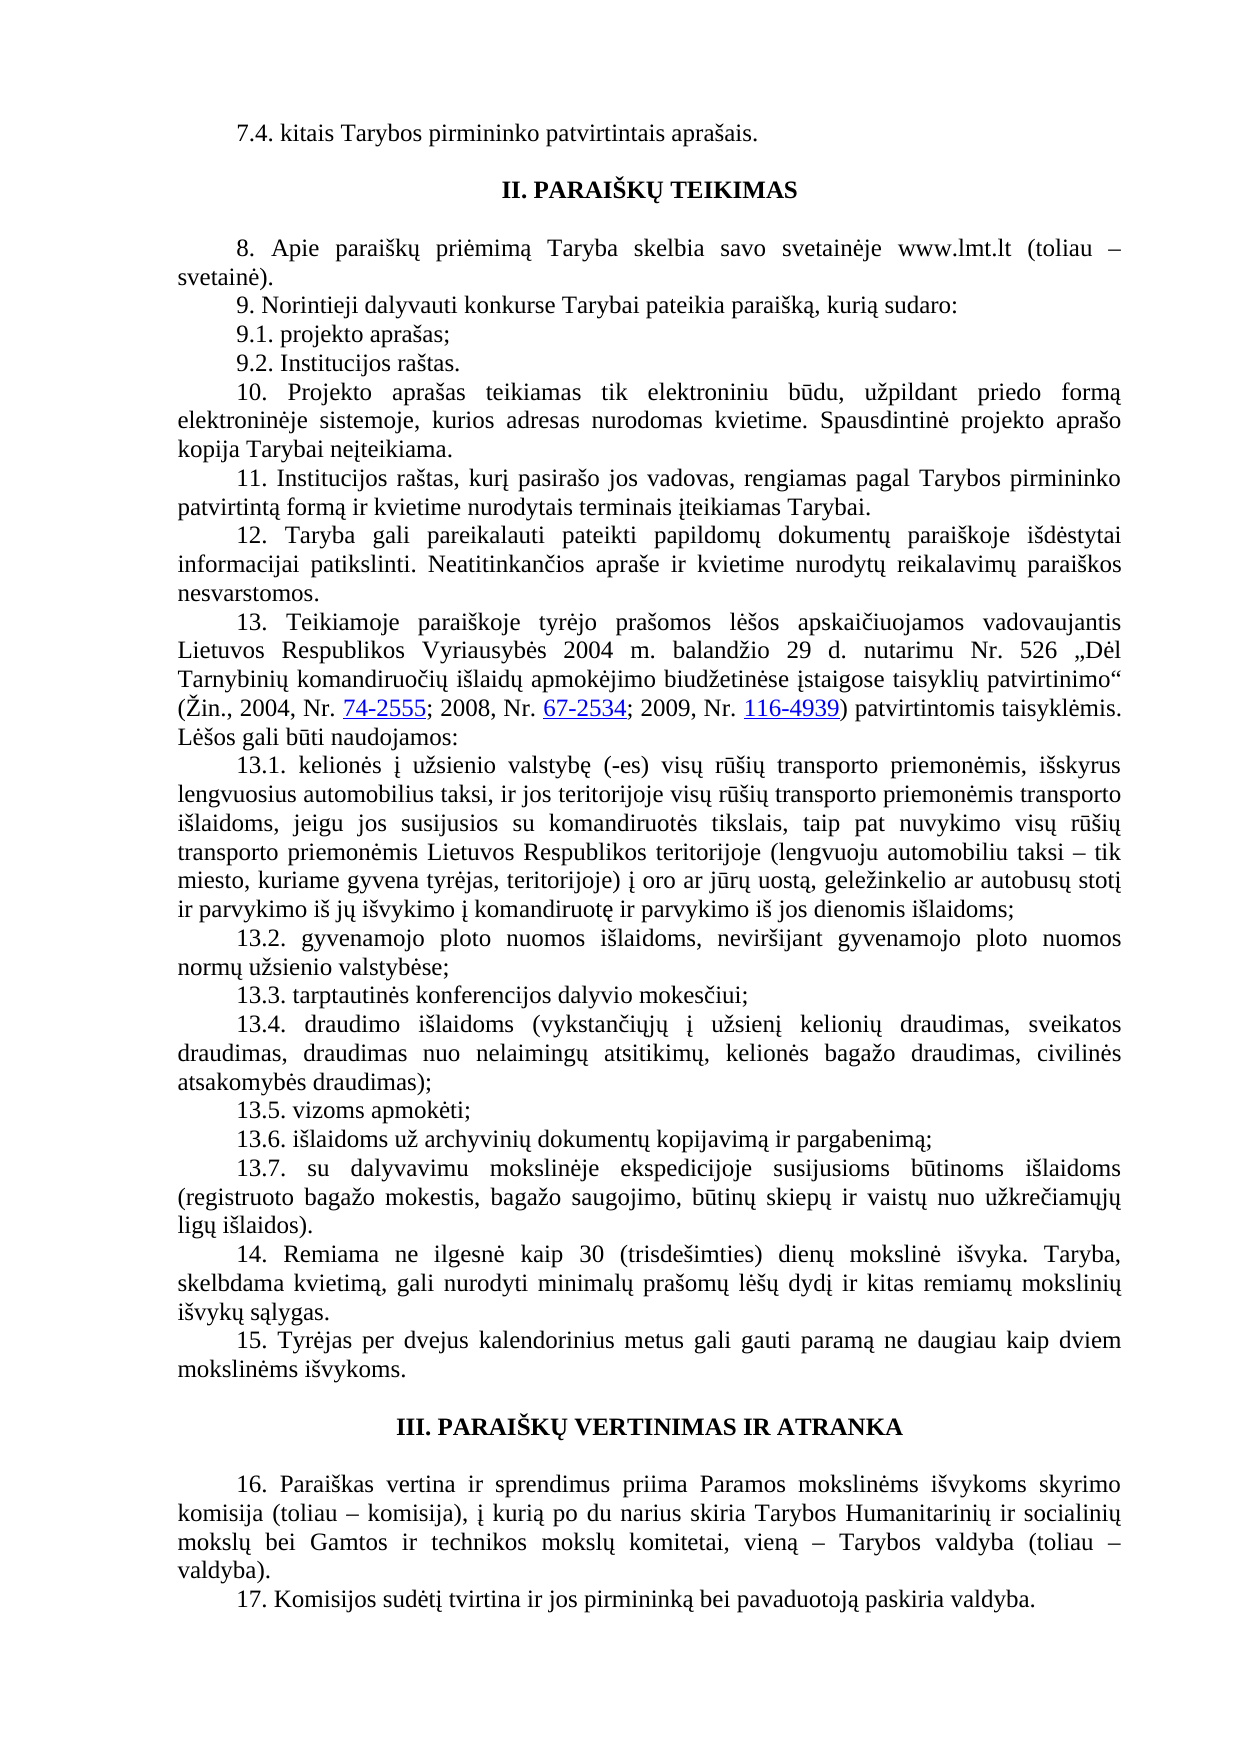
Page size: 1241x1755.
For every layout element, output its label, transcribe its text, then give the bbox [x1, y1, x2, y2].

text 11. Institucijos raštas, kurį pasirašo jos vadovas, rengiamas pagal Tarybos pirmininko patvirtintą formą ir kvietime nurodytais terminais įteikiamas Tarybai. [177, 463, 1122, 521]
text 15. Tyrėjas per dvejus kalendorinius metus gali gauti paramą ne daugiau kaip dviem mokslinėms išvykoms. [177, 1326, 1122, 1383]
text 13.1. kelionės į užsienio valstybę (-es) visų rūšių transporto priemonėmis, išskyrus lengvuosius automobilius taksi, ir jos teritorijoje visų rūšių transporto priemonėmis transporto išlaidoms, jeigu jos susijusios su komandiruotės tikslais, taip pat nuvykimo visų rūšių transporto priemonėmis Lietuvos Respublikos teritorijoje (lengvuoju automobiliu taksi – tik miesto, kuriame gyvena tyrėjas, teritorijoje) į oro ar jūrų uostą, geležinkelio ar autobusų stotį ir parvykimo iš jų išvykimo į komandiruotę ir parvykimo iš jos dienomis išlaidoms; [177, 751, 1122, 923]
text 13. Teikiamoje paraiškoje tyrėjo prašomos lėšos apskaičiuojamos vadovaujantis Lietuvos Respublikos Vyriausybės 2004 m. balandžio 29 d. nutarimu Nr. 526 „Dėl Tarnybinių komandiruočių išlaidų apmokėjimo biudžetinėse įstaigose taisyklių patvirtinimo“ (Žin., 2004, Nr. 74-2555; 2008, Nr. 67-2534; 2009, Nr. 116-4939) patvirtintomis taisyklėmis. Lėšos gali būti naudojamos: [177, 607, 1122, 751]
text 9.1. projekto aprašas; [177, 319, 1122, 348]
text 12. Taryba gali pareikalauti pateikti papildomų dokumentų paraiškoje išdėstytai informacijai patikslinti. Neatitinkančios apraše ir kvietime nurodytų reikalavimų paraiškos nesvarstomos. [177, 521, 1122, 607]
text 13.3. tarptautinės konferencijos dalyvio mokesčiui; [177, 981, 1122, 1009]
text 16. Paraiškas vertina ir sprendimus priima Paramos mokslinėms išvykoms skyrimo komisija (toliau – komisija), į kurią po du narius skiria Tarybos Humanitarinių ir socialinių mokslų bei Gamtos ir technikos mokslų komitetai, vieną – Tarybos valdyba (toliau – valdyba). [177, 1469, 1122, 1584]
text III. PARAIŠKŲ VERTINIMAS IR ATRANKA [177, 1412, 1122, 1441]
text 17. Komisijos sudėtį tvirtina ir jos pirmininką bei pavaduotoją paskiria valdyba. [177, 1584, 1122, 1613]
text II. PARAIŠKŲ TEIKIMAS [177, 176, 1122, 204]
text 13.6. išlaidoms už archyvinių dokumentų kopijavimą ir pargabenimą; [177, 1124, 1122, 1153]
text 13.7. su dalyvavimu mokslinėje ekspedicijoje susijusioms būtinoms išlaidoms (registruoto bagažo mokestis, bagažo saugojimo, būtinų skiepų ir vaistų nuo užkrečiamųjų ligų išlaidos). [177, 1153, 1122, 1239]
text 10. Projekto aprašas teikiamas tik elektroniniu būdu, užpildant priedo formą elektroninėje sistemoje, kurios adresas nurodomas kvietime. Spausdintinė projekto aprašo kopija Tarybai neįteikiama. [177, 377, 1122, 463]
text 14. Remiama ne ilgesnė kaip 30 (trisdešimties) dienų mokslinė išvyka. Taryba, skelbdama kvietimą, gali nurodyti minimalų prašomų lėšų dydį ir kitas remiamų mokslinių išvykų sąlygas. [177, 1239, 1122, 1326]
text 9.2. Institucijos raštas. [177, 348, 1122, 377]
text 7.4. kitais Tarybos pirmininko patvirtintais aprašais. [177, 118, 1122, 147]
text 8. Apie paraiškų priėmimą Taryba skelbia savo svetainėje www.lmt.lt (toliau – svetainė). [177, 233, 1122, 291]
text 13.4. draudimo išlaidoms (vykstančiųjų į užsienį kelionių draudimas, sveikatos draudimas, draudimas nuo nelaimingų atsitikimų, kelionės bagažo draudimas, civilinės atsakomybės draudimas); [177, 1009, 1122, 1096]
text 9. Norintieji dalyvauti konkurse Tarybai pateikia paraišką, kurią sudaro: [177, 291, 1122, 319]
text 13.2. gyvenamojo ploto nuomos išlaidoms, neviršijant gyvenamojo ploto nuomos normų užsienio valstybėse; [177, 923, 1122, 981]
text 13.5. vizoms apmokėti; [177, 1096, 1122, 1124]
